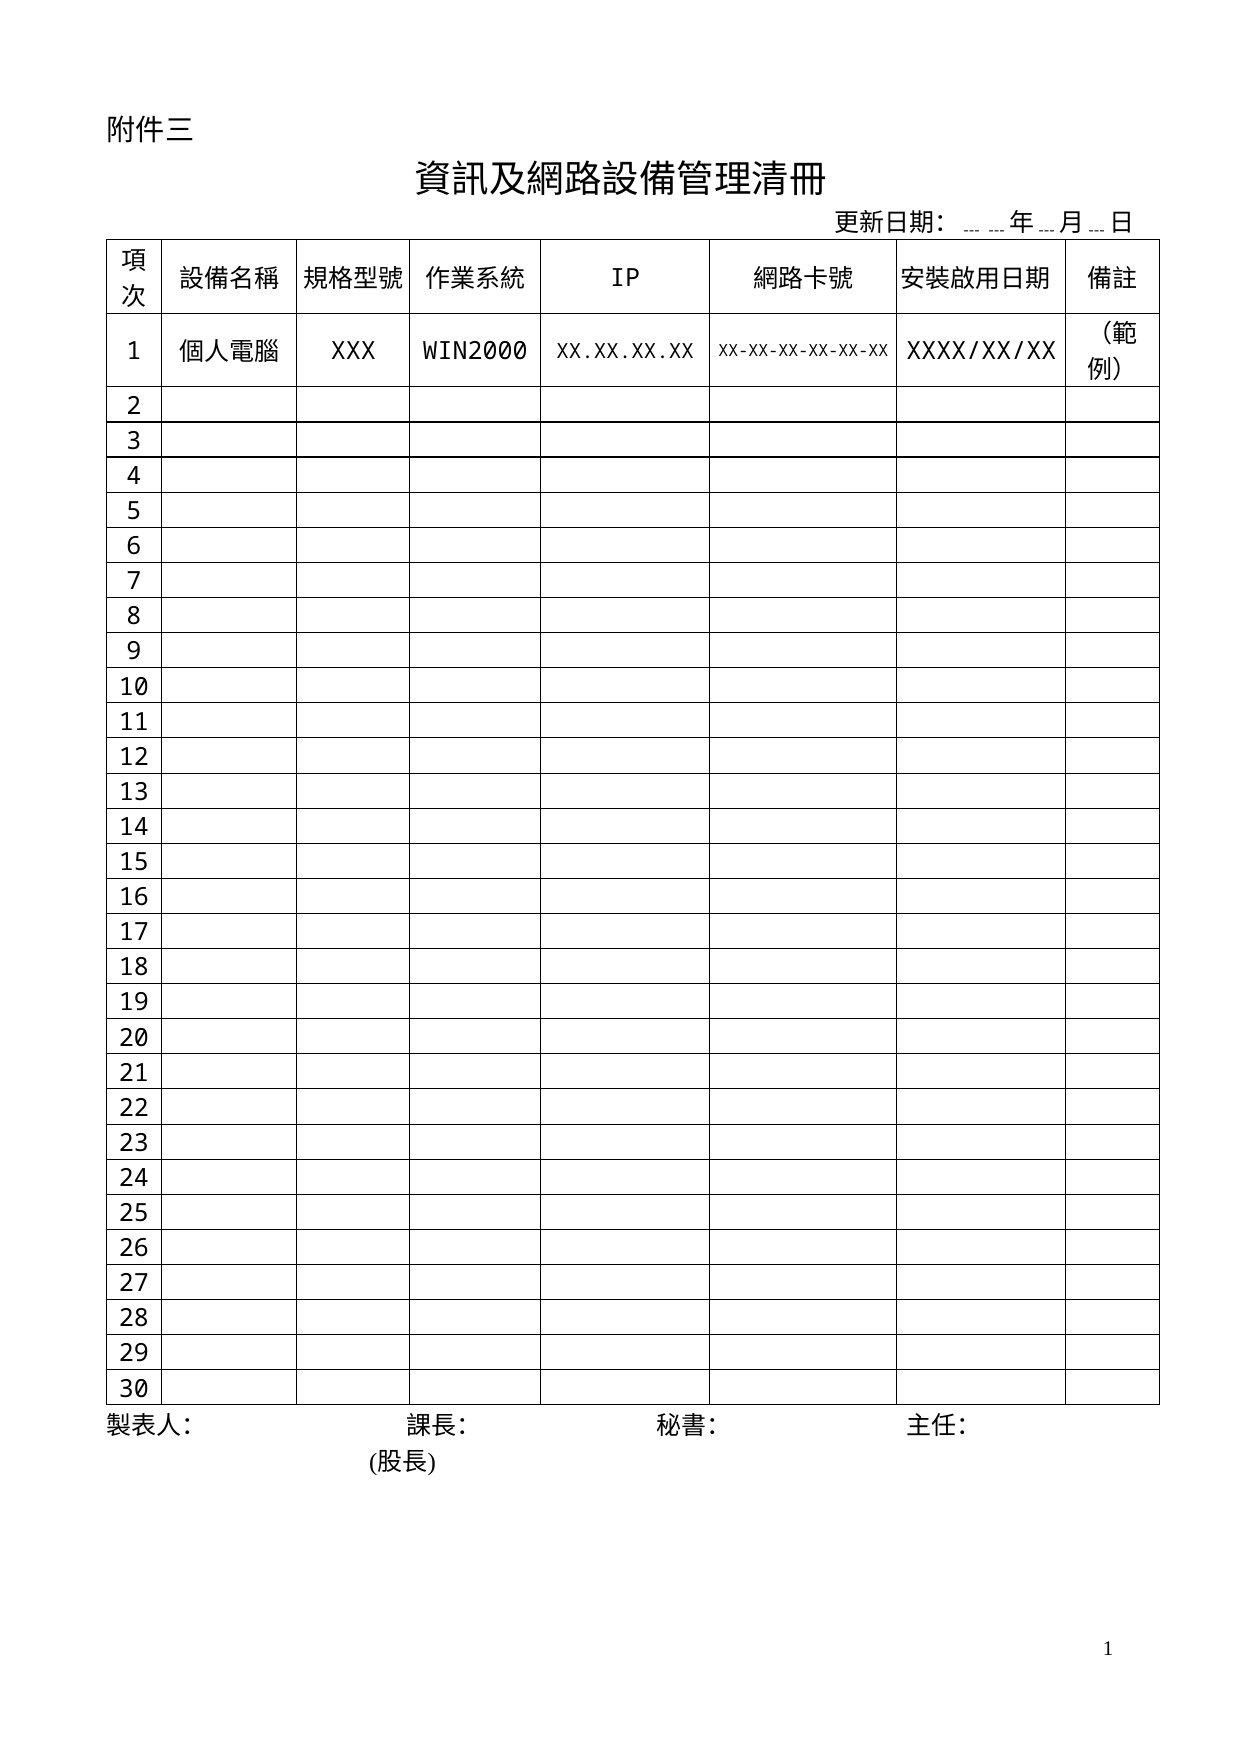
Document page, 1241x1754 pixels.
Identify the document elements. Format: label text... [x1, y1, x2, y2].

table_cell [710, 774, 896, 807]
table_cell [710, 1265, 896, 1299]
table_cell [1066, 949, 1159, 983]
table_cell 11 [107, 703, 161, 737]
table_cell [162, 879, 296, 913]
table_cell [1066, 914, 1159, 948]
table_header 規格型號 [297, 240, 409, 313]
table_cell [541, 1370, 709, 1404]
table_cell [162, 1054, 296, 1088]
table_cell 30 [107, 1370, 161, 1404]
table_cell [710, 493, 896, 527]
table_cell [710, 984, 896, 1018]
table_cell [710, 844, 896, 878]
table_cell [162, 1300, 296, 1334]
table_cell [897, 809, 1065, 843]
table_cell [541, 458, 709, 492]
table_cell [297, 458, 409, 492]
table_cell [1066, 528, 1159, 562]
table_cell 2 [107, 387, 161, 421]
table_cell [541, 1089, 709, 1123]
table_cell [1066, 774, 1159, 807]
table_cell [541, 703, 709, 737]
table_cell [162, 703, 296, 737]
table_cell [410, 563, 540, 597]
table_cell [410, 528, 540, 562]
table_cell 19 [107, 984, 161, 1018]
table_cell [1066, 879, 1159, 913]
table_cell [710, 809, 896, 843]
table_cell [541, 914, 709, 948]
table_cell [297, 1089, 409, 1123]
table_cell [710, 387, 896, 421]
table_cell 13 [107, 774, 161, 807]
table_cell [410, 809, 540, 843]
table_cell [162, 984, 296, 1018]
text 更新日期：﹍﹍年﹍月﹍日 [106, 203, 1134, 239]
table_cell [1066, 633, 1159, 667]
table_cell 4 [107, 458, 161, 492]
table_cell [297, 914, 409, 948]
table_cell [1066, 809, 1159, 843]
table_cell [541, 1230, 709, 1264]
table_cell [410, 879, 540, 913]
table_header 安裝啟用日期 [897, 240, 1065, 313]
table_cell 24 [107, 1160, 161, 1194]
table_cell [410, 703, 540, 737]
table_cell [297, 1195, 409, 1229]
table_cell [1066, 1089, 1159, 1123]
table_cell [410, 1054, 540, 1088]
table_cell 25 [107, 1195, 161, 1229]
table_cell [710, 879, 896, 913]
table_cell [897, 949, 1065, 983]
table_cell 5 [107, 493, 161, 527]
table_cell [1066, 1195, 1159, 1229]
table_cell [1066, 1230, 1159, 1264]
table_cell 10 [107, 668, 161, 702]
table_cell [297, 949, 409, 983]
table_cell [410, 633, 540, 667]
table_cell [897, 1300, 1065, 1334]
table_cell 23 [107, 1125, 161, 1158]
table_cell [162, 1265, 296, 1299]
table_cell [162, 774, 296, 807]
table_cell [297, 984, 409, 1018]
table_cell [710, 1054, 896, 1088]
table_cell [410, 984, 540, 1018]
table_cell 18 [107, 949, 161, 983]
table_cell [162, 633, 296, 667]
table_cell [710, 1125, 896, 1158]
table_header 網路卡號 [710, 240, 896, 313]
table_cell [1066, 1370, 1159, 1404]
table_cell XX.XX.XX.XX [541, 314, 709, 386]
table_cell [297, 809, 409, 843]
table_cell [1066, 387, 1159, 421]
table_cell [297, 633, 409, 667]
table_cell [897, 738, 1065, 772]
table_cell [297, 703, 409, 737]
table_cell [1066, 1160, 1159, 1194]
table_cell [162, 914, 296, 948]
table_cell [297, 423, 409, 456]
table_cell [410, 844, 540, 878]
table_cell [897, 1265, 1065, 1299]
table_cell [297, 493, 409, 527]
table_cell [897, 879, 1065, 913]
table_cell （範例） [1066, 314, 1159, 386]
table_cell XXX [297, 314, 409, 386]
table_cell [897, 1370, 1065, 1404]
text 製表人： 課長： 秘書： 主任： (股長) [106, 1405, 1134, 1478]
table_cell [410, 1160, 540, 1194]
table_cell [410, 423, 540, 456]
table_cell [410, 1300, 540, 1334]
table_cell [710, 1160, 896, 1194]
text 資訊及網路設備管理清冊 [106, 149, 1134, 203]
table_cell [1066, 703, 1159, 737]
table_cell 29 [107, 1335, 161, 1369]
table_cell [1066, 738, 1159, 772]
table_cell [297, 879, 409, 913]
table_cell 8 [107, 598, 161, 632]
table_cell 12 [107, 738, 161, 772]
table_cell [897, 1160, 1065, 1194]
table_cell [1066, 844, 1159, 878]
table_cell [710, 458, 896, 492]
table_cell [1066, 1300, 1159, 1334]
table_cell [541, 528, 709, 562]
table_cell [162, 1335, 296, 1369]
table_cell [710, 1300, 896, 1334]
table_cell [410, 493, 540, 527]
table_cell [297, 844, 409, 878]
table_cell [410, 914, 540, 948]
table_header 備註 [1066, 240, 1159, 313]
table_cell 9 [107, 633, 161, 667]
table_cell [541, 774, 709, 807]
table_cell [710, 1230, 896, 1264]
table_cell 17 [107, 914, 161, 948]
table_cell [897, 844, 1065, 878]
table_cell 14 [107, 809, 161, 843]
table_cell [410, 1019, 540, 1053]
table_cell [541, 423, 709, 456]
table_cell [410, 598, 540, 632]
table_cell [541, 949, 709, 983]
table_cell [297, 598, 409, 632]
table_cell [541, 738, 709, 772]
table_cell [710, 703, 896, 737]
table_cell [897, 1054, 1065, 1088]
table_cell XXXX/XX/XX [897, 314, 1065, 386]
table_cell [897, 598, 1065, 632]
table_cell 20 [107, 1019, 161, 1053]
table_cell [710, 738, 896, 772]
table_cell [897, 914, 1065, 948]
table_cell [162, 949, 296, 983]
table_cell [897, 774, 1065, 807]
table_cell [541, 598, 709, 632]
table_cell [897, 668, 1065, 702]
table_cell 28 [107, 1300, 161, 1334]
table_cell [710, 598, 896, 632]
table_cell 21 [107, 1054, 161, 1088]
table_cell 22 [107, 1089, 161, 1123]
table_cell [297, 528, 409, 562]
table_cell [1066, 563, 1159, 597]
table_cell [897, 1089, 1065, 1123]
table_header 設備名稱 [162, 240, 296, 313]
table_cell [410, 949, 540, 983]
table_cell [297, 563, 409, 597]
table_cell 15 [107, 844, 161, 878]
table_cell [162, 1230, 296, 1264]
table_header 作業系統 [410, 240, 540, 313]
table_cell [541, 984, 709, 1018]
table_cell [710, 528, 896, 562]
table_cell [897, 984, 1065, 1018]
table_cell [1066, 423, 1159, 456]
table_cell 3 [107, 423, 161, 456]
table_cell [1066, 598, 1159, 632]
table_cell [410, 774, 540, 807]
table_cell [162, 1019, 296, 1053]
table_cell [162, 563, 296, 597]
table_header IP [541, 240, 709, 313]
table_cell [710, 1335, 896, 1369]
table_cell [1066, 984, 1159, 1018]
table_cell [1066, 1054, 1159, 1088]
table_cell [897, 633, 1065, 667]
table_cell [541, 844, 709, 878]
table_cell [297, 387, 409, 421]
table_cell [297, 738, 409, 772]
table_cell [297, 1300, 409, 1334]
table_cell [897, 1195, 1065, 1229]
table_cell [162, 598, 296, 632]
table_cell [897, 1019, 1065, 1053]
table_cell [297, 1230, 409, 1264]
table_cell [162, 738, 296, 772]
table_cell [162, 1370, 296, 1404]
table_cell 7 [107, 563, 161, 597]
table_cell [162, 493, 296, 527]
table_cell [897, 493, 1065, 527]
table_cell [897, 387, 1065, 421]
table_cell [297, 668, 409, 702]
table_cell XX-XX-XX-XX-XX-XX [710, 314, 896, 386]
table_cell [710, 1089, 896, 1123]
table_cell [162, 1125, 296, 1158]
table_cell [710, 1195, 896, 1229]
table_cell [410, 1370, 540, 1404]
table_cell [410, 1265, 540, 1299]
table_cell [710, 423, 896, 456]
table_cell [162, 528, 296, 562]
table_cell 6 [107, 528, 161, 562]
table_cell [297, 1054, 409, 1088]
table_cell [710, 914, 896, 948]
table_cell 16 [107, 879, 161, 913]
table_cell [162, 1089, 296, 1123]
table_cell [162, 458, 296, 492]
table_cell [541, 387, 709, 421]
table_cell [162, 387, 296, 421]
table_cell [710, 1370, 896, 1404]
table_cell [541, 809, 709, 843]
table_cell 1 [107, 314, 161, 386]
table_cell [541, 1265, 709, 1299]
table_cell [1066, 668, 1159, 702]
table_cell [410, 1195, 540, 1229]
table_cell [541, 879, 709, 913]
table_cell [710, 949, 896, 983]
table_cell [897, 1230, 1065, 1264]
table_cell [541, 1195, 709, 1229]
table_cell 27 [107, 1265, 161, 1299]
table_cell [541, 1019, 709, 1053]
table_cell [410, 387, 540, 421]
table_cell [710, 668, 896, 702]
text 附件三 [106, 106, 1134, 149]
table_cell [410, 668, 540, 702]
table_cell [410, 1089, 540, 1123]
table_cell [897, 703, 1065, 737]
table_cell [710, 563, 896, 597]
table_cell [541, 563, 709, 597]
table_cell [1066, 1019, 1159, 1053]
table_cell [541, 493, 709, 527]
table_cell [162, 809, 296, 843]
table_cell [410, 1230, 540, 1264]
table_cell [297, 1335, 409, 1369]
table_cell 個人電腦 [162, 314, 296, 386]
table_cell 26 [107, 1230, 161, 1264]
table_cell [162, 1195, 296, 1229]
table_cell [162, 668, 296, 702]
table_cell [162, 1160, 296, 1194]
table_cell [1066, 1265, 1159, 1299]
table_cell [541, 1300, 709, 1334]
table_cell [897, 563, 1065, 597]
table_cell [541, 1054, 709, 1088]
table_header 項次 [107, 240, 161, 313]
table_cell [897, 1335, 1065, 1369]
table_cell [541, 1160, 709, 1194]
table_cell [897, 528, 1065, 562]
table_cell [897, 423, 1065, 456]
table_cell [541, 633, 709, 667]
table_cell [410, 738, 540, 772]
table_cell [410, 1335, 540, 1369]
table_cell [1066, 493, 1159, 527]
table_cell [541, 668, 709, 702]
table_cell [297, 1019, 409, 1053]
table_cell [1066, 1335, 1159, 1369]
table_cell [541, 1335, 709, 1369]
table_cell WIN2000 [410, 314, 540, 386]
table_cell [897, 458, 1065, 492]
table_cell [410, 458, 540, 492]
table_cell [297, 1160, 409, 1194]
table_cell [710, 633, 896, 667]
table_cell [1066, 458, 1159, 492]
table_cell [710, 1019, 896, 1053]
table_cell [297, 774, 409, 807]
table_cell [541, 1125, 709, 1158]
table_cell [297, 1370, 409, 1404]
table_cell [1066, 1125, 1159, 1158]
table_cell [297, 1265, 409, 1299]
table_cell [897, 1125, 1065, 1158]
table_cell [162, 423, 296, 456]
table_cell [410, 1125, 540, 1158]
table_cell [162, 844, 296, 878]
table_cell [297, 1125, 409, 1158]
